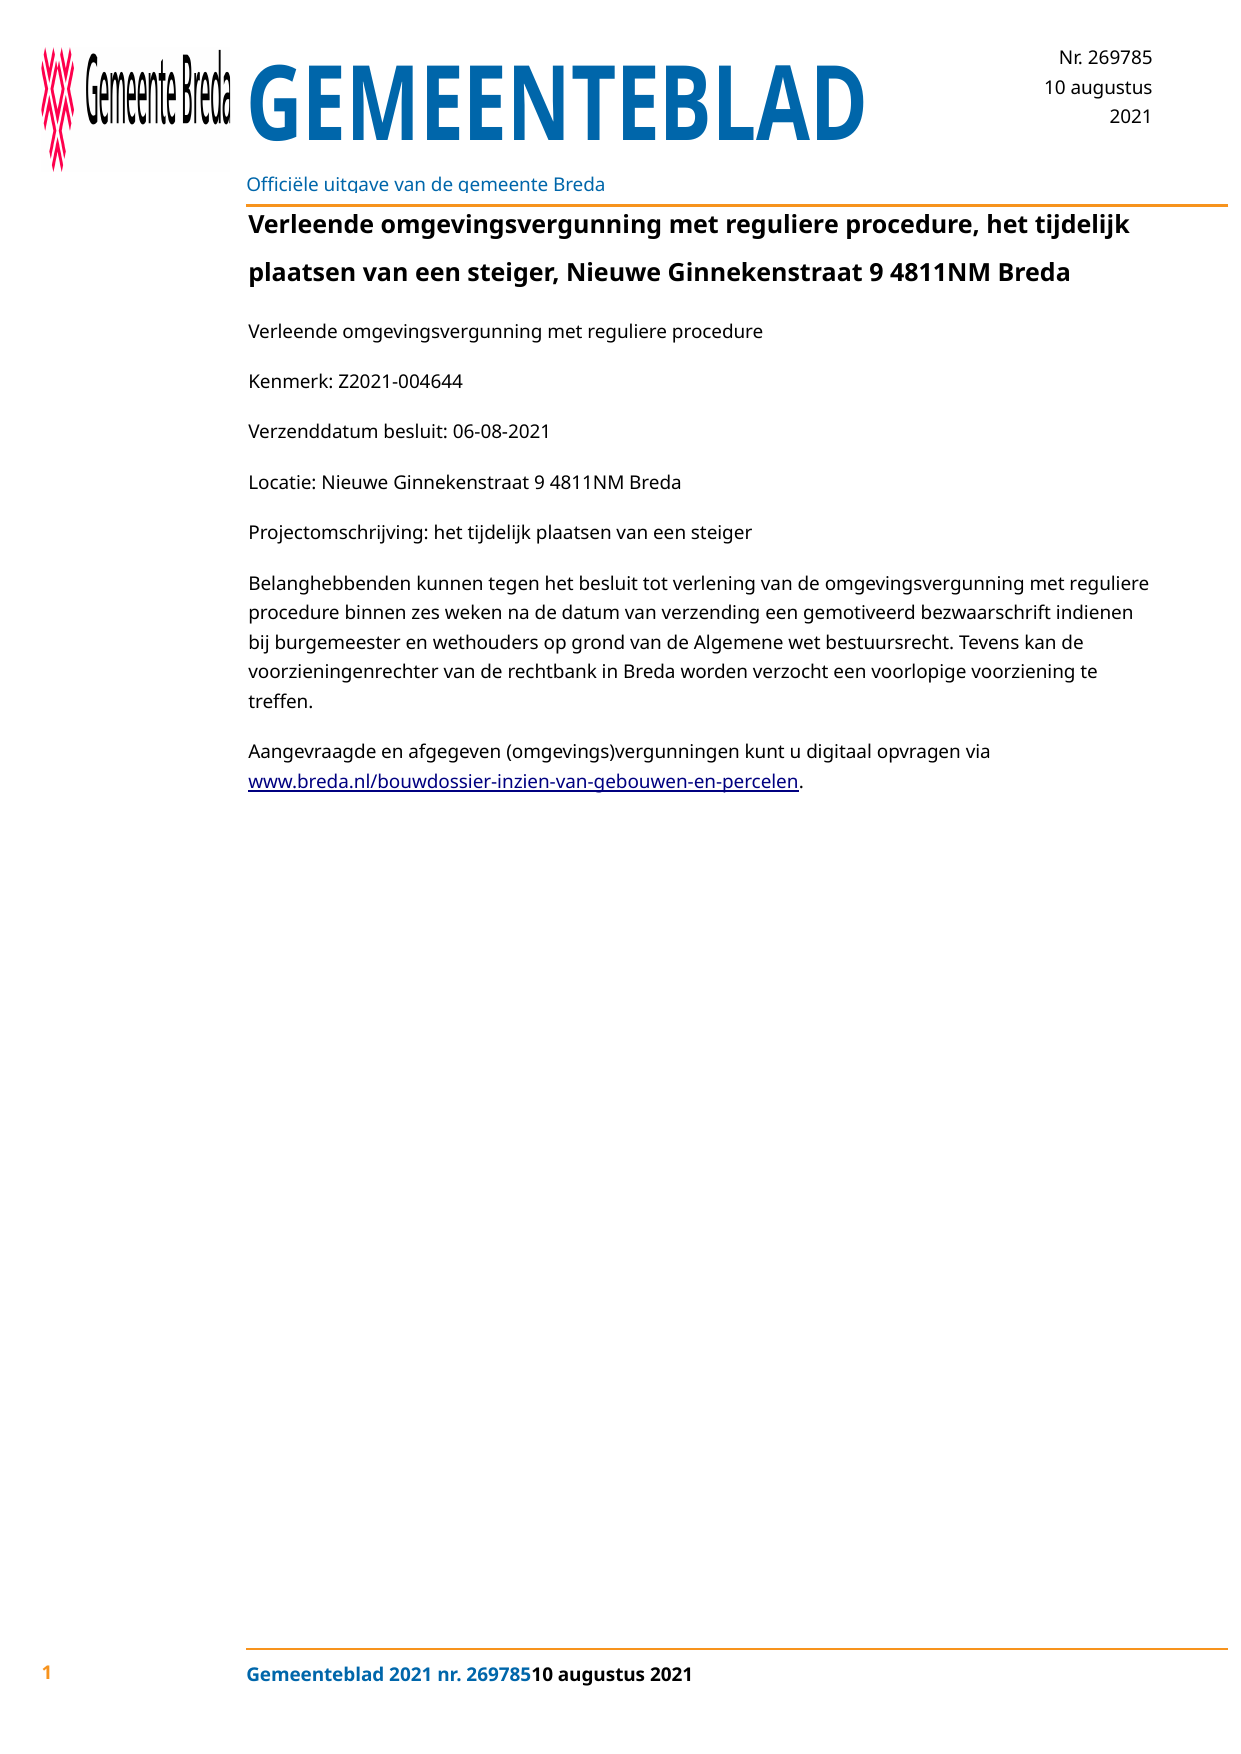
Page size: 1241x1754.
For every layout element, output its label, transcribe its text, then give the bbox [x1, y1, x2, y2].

text Verleende omgevingsvergunning met reguliere procedure, het tijdelijk plaatsen van een steiger, Nieuwe Ginnekenstraat 9 4811NM Breda [248, 207, 1152, 288]
text Verleende omgevingsvergunning met reguliere procedure [248, 318, 1152, 344]
text Kenmerk: Z2021-004644 [248, 368, 1152, 394]
text Verzenddatum besluit: 06-08-2021 [248, 419, 1152, 444]
text Projectomschrijving: het tijdelijk plaatsen van een steiger [248, 519, 1152, 545]
picture [41, 47, 231, 172]
text Locatie: Nieuwe Ginnekenstraat 9 4811NM Breda [248, 469, 1152, 495]
text Belanghebbenden kunnen tegen het besluit tot verlening van de omgevingsvergunning met reguliere procedure binnen zes weken na de datum van verzending een gemotiveerd bezwaarschrift indienen bij burgemeester en wethouders op grond van de Algemene wet bestuursrecht. Tevens kan de voorzieningenrechter van de rechtbank in Breda worden verzocht een voorlopige voorziening te treffen. [248, 570, 1152, 714]
text Aangevraagde en afgegeven (omgevings)vergunningen kunt u digitaal opvragen via www.breda.nl/bouwdossier-inzien-van-gebouwen-en-percelen. [248, 739, 1152, 794]
